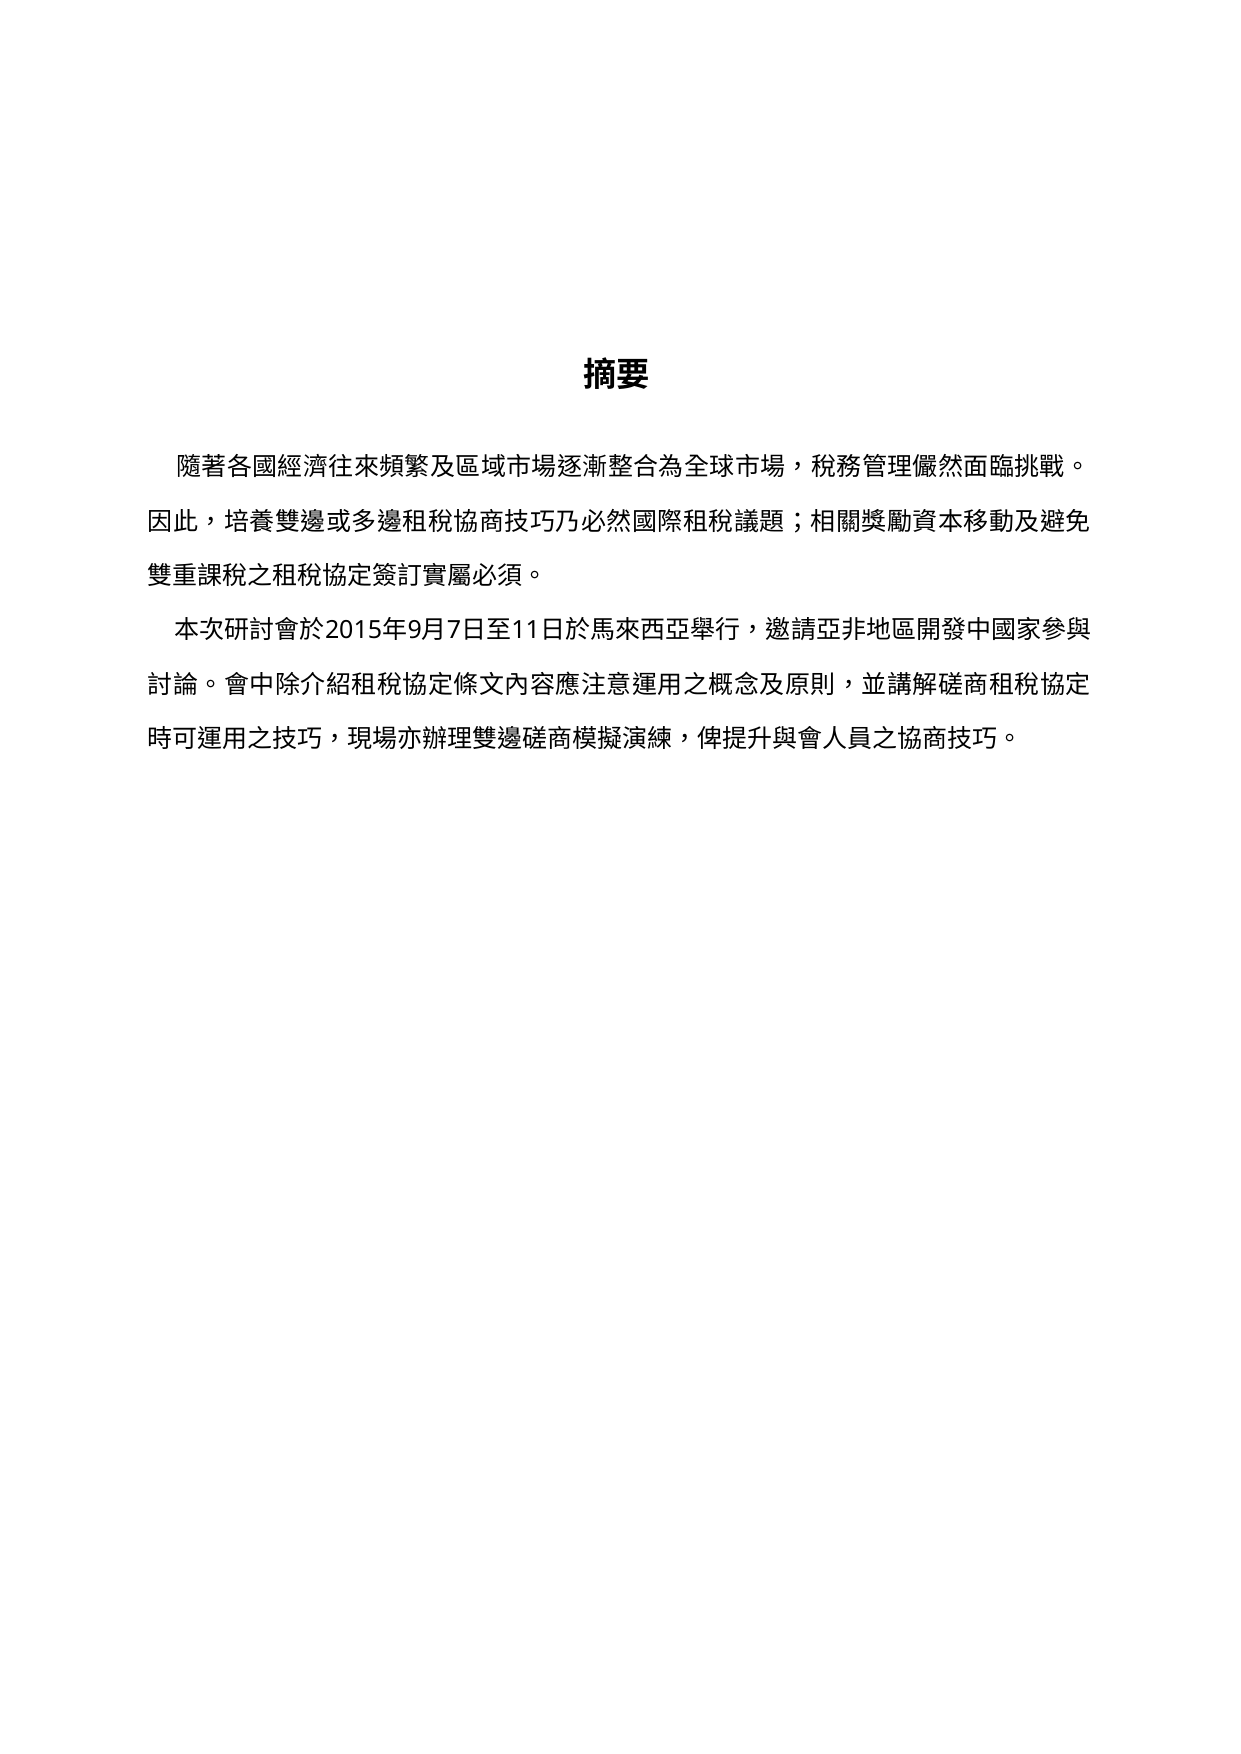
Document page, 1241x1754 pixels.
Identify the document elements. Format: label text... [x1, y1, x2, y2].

text 本次研討會於2015年9月7日至11日於馬來西亞舉行，邀請亞非地區開發中國家參與討論。會中除介紹租稅協定條文內容應注意運用之概念及原則，並講解磋商租稅協定時可運用之技巧，現場亦辦理雙邊磋商模擬演練，俾提升與會人員之協商技巧。 [148, 610, 1092, 755]
text 摘要 [148, 347, 1092, 396]
text 隨著各國經濟往來頻繁及區域市場逐漸整合為全球市場，稅務管理儼然面臨挑戰。因此，培養雙邊或多邊租稅協商技巧乃必然國際租稅議題；相關獎勵資本移動及避免雙重課稅之租稅協定簽訂實屬必須。 [148, 447, 1092, 592]
